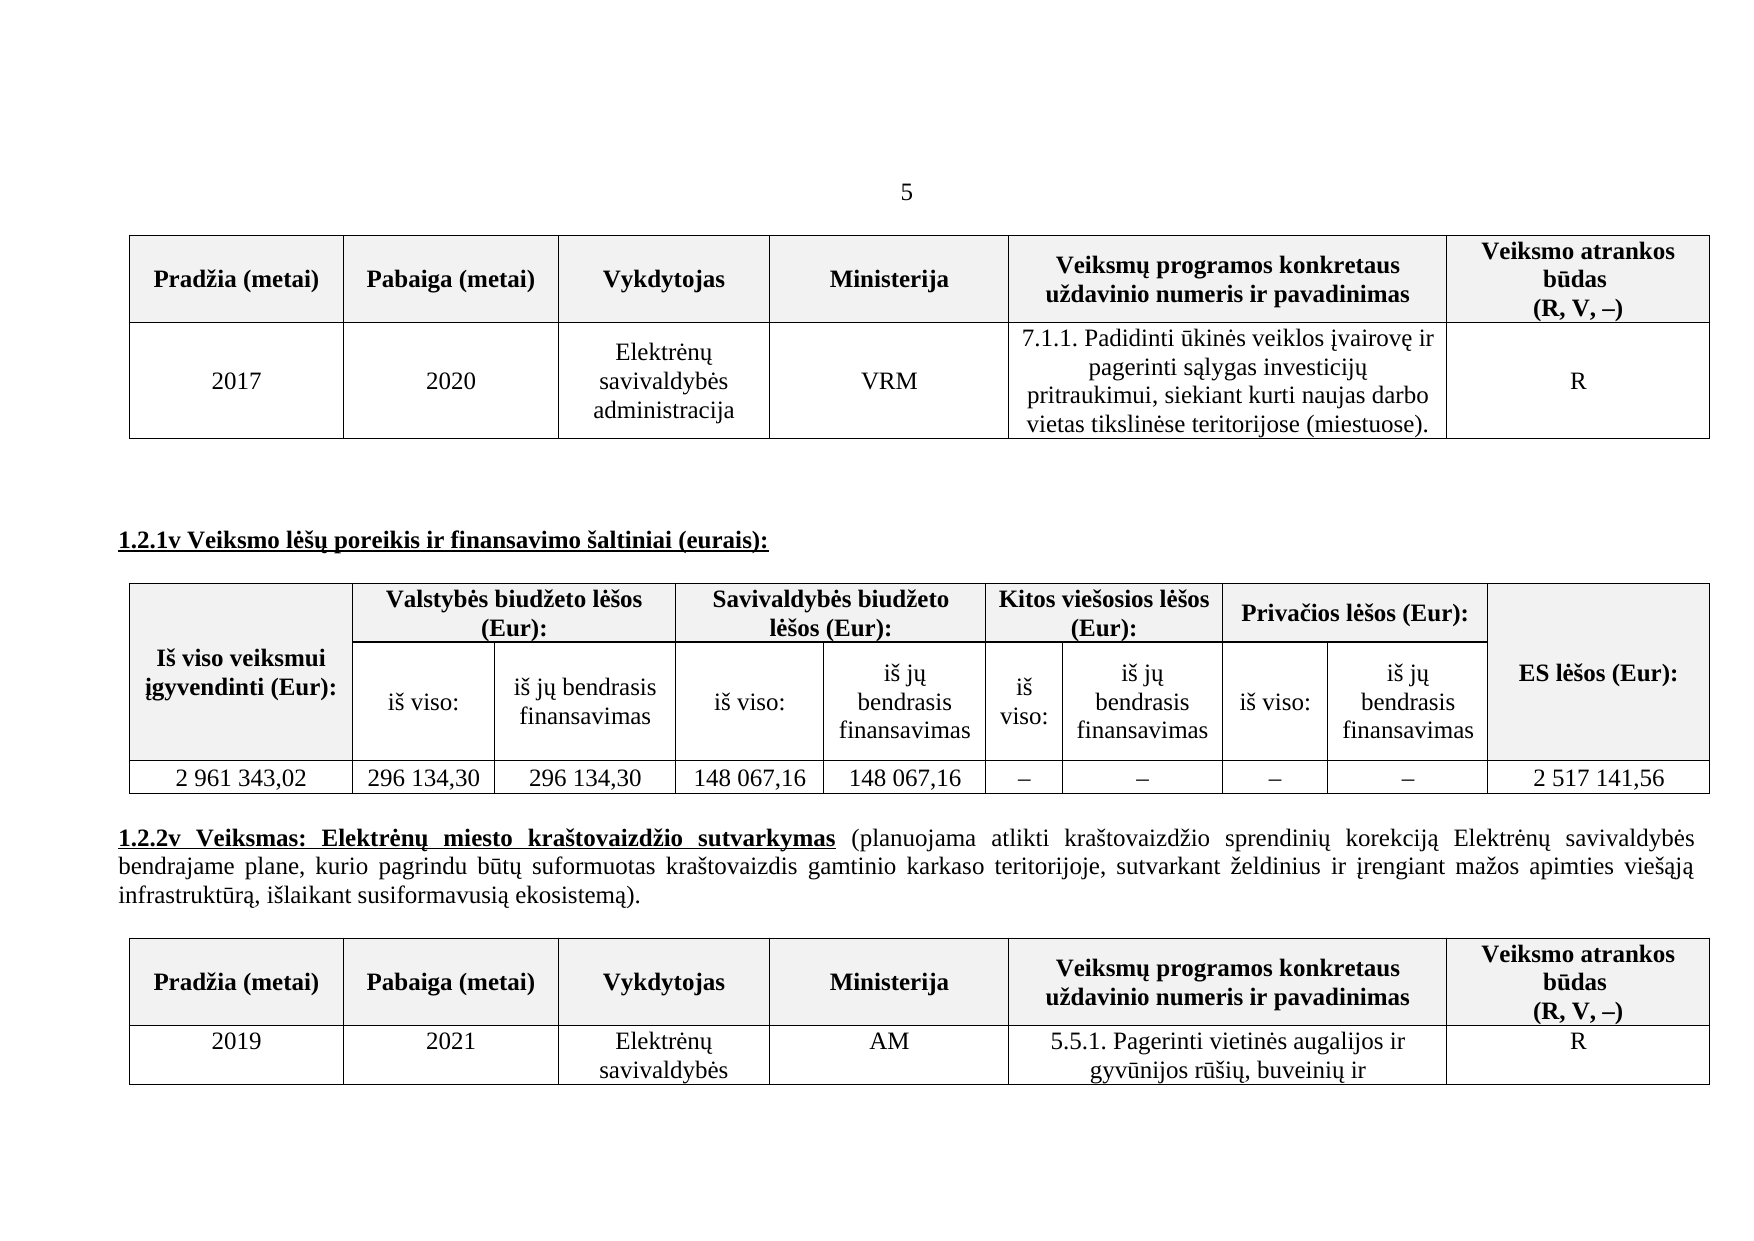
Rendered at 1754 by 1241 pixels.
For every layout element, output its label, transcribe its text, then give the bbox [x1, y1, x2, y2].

table_header ES lėšos (Eur): [1488, 584, 1709, 760]
table_header Privačios lėšos (Eur): [1223, 584, 1487, 641]
table_cell 148 067,16 [676, 761, 823, 793]
table_header Vykdytojas [559, 939, 769, 1025]
table_cell 296 134,30 [495, 761, 675, 793]
table_cell iš viso: [1223, 643, 1327, 760]
table_cell iš viso: [353, 643, 494, 760]
table_header Ministerija [770, 236, 1008, 322]
table_cell 2 961 343,02 [130, 761, 352, 793]
table_header Veiksmo atrankos būdas (R, V, –) [1447, 939, 1709, 1025]
table_cell 2020 [344, 323, 558, 438]
table_cell iš jų bendrasis finansavimas [1063, 643, 1222, 760]
table_cell 2021 [344, 1026, 558, 1083]
table_cell 7.1.1. Padidinti ūkinės veiklos įvairovę ir pagerinti sąlygas investicijų pritraukimui, siekiant kurti naujas darbo vietas tikslinėse teritorijose (miestuose). [1009, 323, 1446, 438]
table_header Pradžia (metai) [130, 236, 343, 322]
table_header Veiksmų programos konkretaus uždavinio numeris ir pavadinimas [1009, 939, 1446, 1025]
table_cell iš jų bendrasis finansavimas [824, 643, 985, 760]
text 1.2.1v Veiksmo lėšų poreikis ir finansavimo šaltiniai (eurais): [118, 525, 1695, 554]
table_cell 296 134,30 [353, 761, 494, 793]
table_cell R [1447, 1026, 1709, 1083]
table_cell 2017 [130, 323, 343, 438]
table_cell – [1063, 761, 1222, 793]
table_cell iš jų bendrasis finansavimas [495, 643, 675, 760]
table_header Iš viso veiksmui įgyvendinti (Eur): [130, 584, 352, 760]
table_cell 148 067,16 [824, 761, 985, 793]
table_header Veiksmo atrankos būdas (R, V, –) [1447, 236, 1709, 322]
table_header Kitos viešosios lėšos (Eur): [986, 584, 1222, 641]
table_cell – [986, 761, 1062, 793]
table_cell AM [770, 1026, 1008, 1083]
table_cell iš jų bendrasis finansavimas [1328, 643, 1487, 760]
table_header Savivaldybės biudžeto lėšos (Eur): [676, 584, 985, 641]
table_cell 5.5.1. Pagerinti vietinės augalijos ir gyvūnijos rūšių, buveinių ir [1009, 1026, 1446, 1083]
table_cell iš viso: [676, 643, 823, 760]
table_header Ministerija [770, 939, 1008, 1025]
table_cell – [1223, 761, 1327, 793]
text 1.2.2v Veiksmas: Elektrėnų miesto kraštovaizdžio sutvarkymas (planuojama atlikti kraštovaizdžio sprendinių korekciją Elektrėnų savivaldybės bendrajame plane, kurio pagrindu būtų suformuotas kraštovaizdis gamtinio karkaso teritorijoje, sutvarkant želdinius ir įrengiant mažos apimties viešąją infrastruktūrą, išlaikant susiformavusią ekosistemą). [118, 823, 1695, 909]
table_header Pabaiga (metai) [344, 939, 558, 1025]
table_cell Elektrėnų savivaldybės [559, 1026, 769, 1083]
table_header Valstybės biudžeto lėšos (Eur): [353, 584, 675, 641]
table_header Pabaiga (metai) [344, 236, 558, 322]
table_cell – [1328, 761, 1487, 793]
table_cell R [1447, 323, 1709, 438]
table_header Veiksmų programos konkretaus uždavinio numeris ir pavadinimas [1009, 236, 1446, 322]
table_cell VRM [770, 323, 1008, 438]
table_cell 2 517 141,56 [1488, 761, 1709, 793]
table_cell iš viso: [986, 643, 1062, 760]
table_header Vykdytojas [559, 236, 769, 322]
table_header Pradžia (metai) [130, 939, 343, 1025]
table_cell 2019 [130, 1026, 343, 1083]
table_cell Elektrėnų savivaldybės administracija [559, 323, 769, 438]
